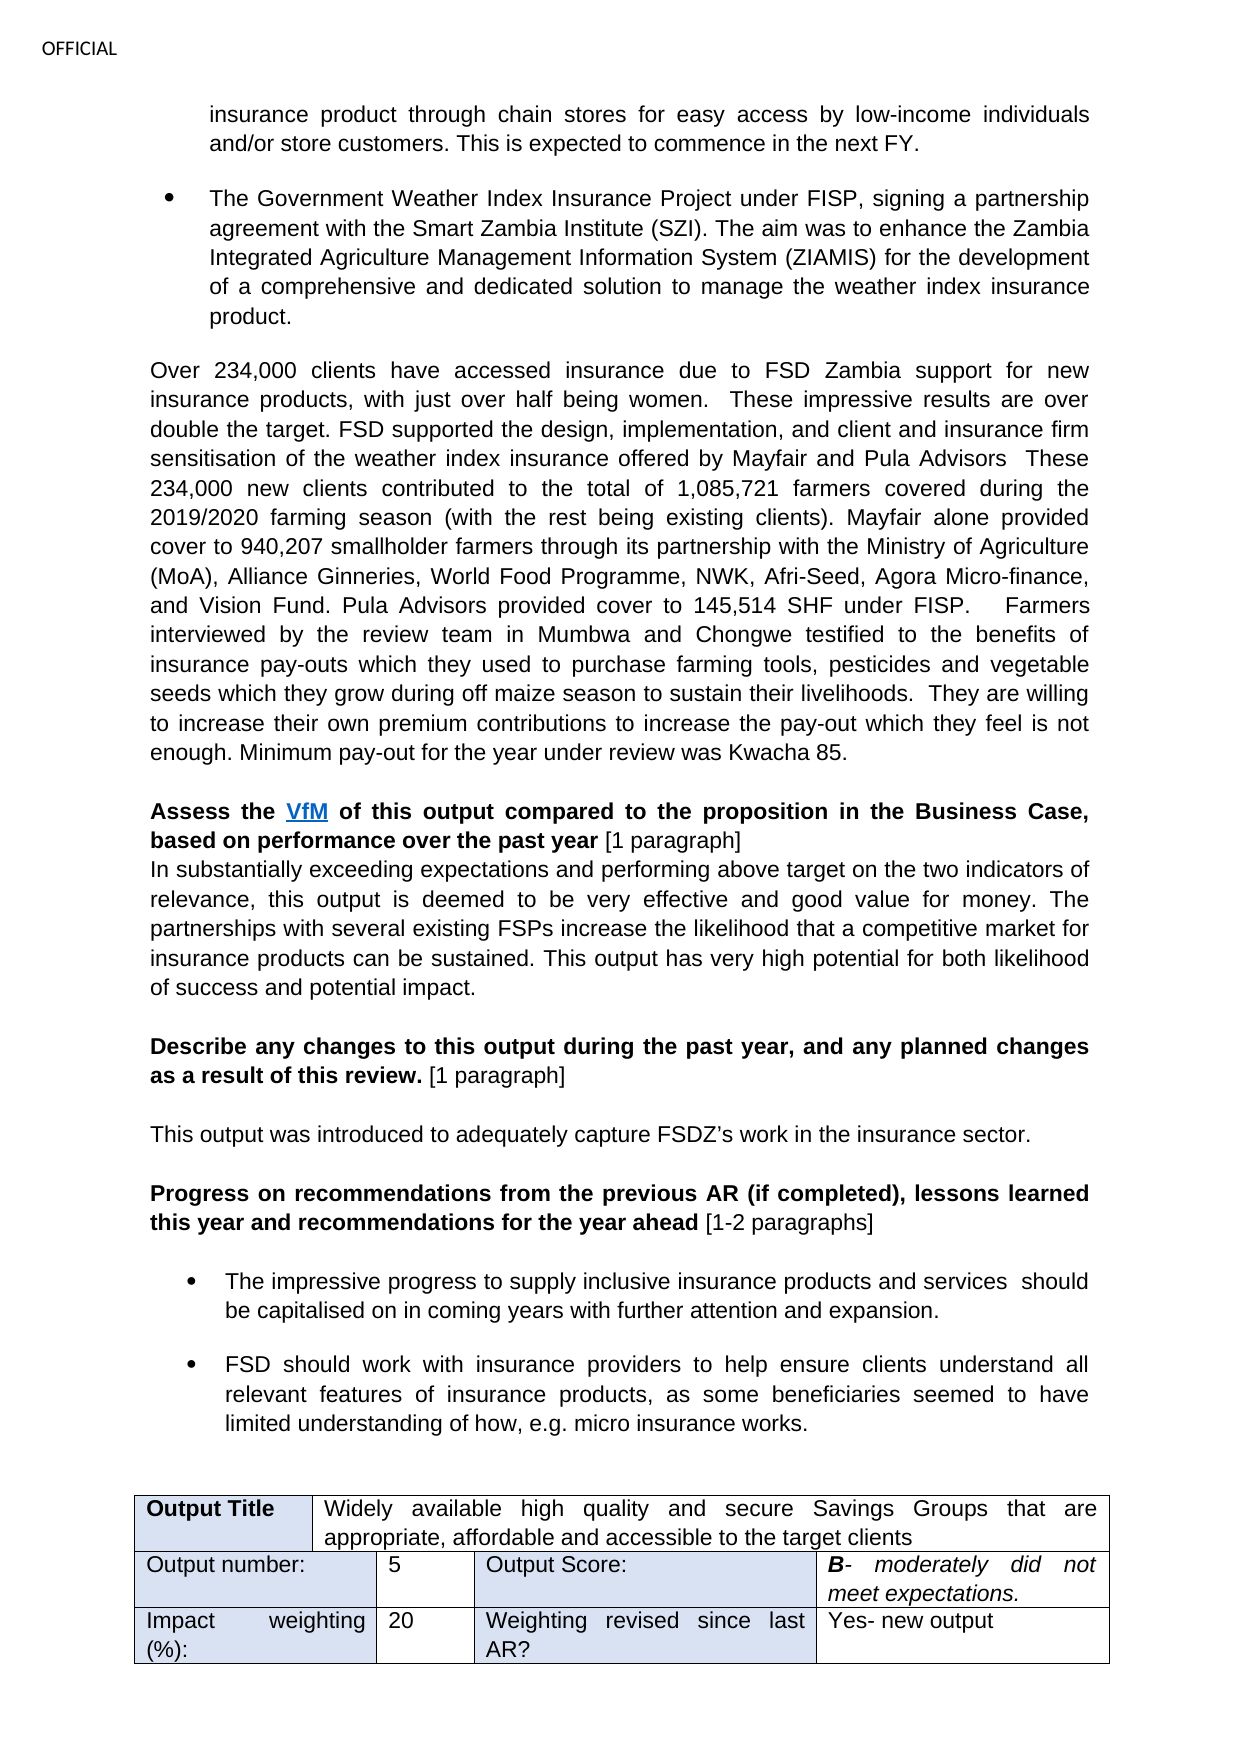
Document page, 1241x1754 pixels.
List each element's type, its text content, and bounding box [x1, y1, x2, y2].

text Progress on recommendations from the previous AR (if completed), lessons learned this year and recommendations for the year ahead [1-2 paragraphs] [150, 1180, 1090, 1235]
table_cell 20 [377, 1608, 474, 1663]
list The Government Weather Index Insurance Project under FISP, signing a partnership agreement with the Smart Zambia Institute (SZI). The aim was to enhance the Zambia Integrated Agriculture Management Information System (ZIAMIS) for the development of a comprehensive and dedicated solution to manage the weather index insurance product. [165, 185, 1090, 329]
text Assess the VfM of this output compared to the proposition in the Business Case, based on performance over the past year [1 paragraph] [150, 798, 1090, 853]
table_cell Output number: [135, 1552, 376, 1607]
text Over 234,000 clients have accessed insurance due to FSD Zambia support for new insurance products, with just over half being women. These impressive results are over double the target. FSD supported the design, implementation, and client and insurance firm sensitisation of the weather index insurance offered by Mayfair and Pula Advisors These 234,000 new clients contributed to the total of 1,085,721 farmers covered during the 2019/2020 farming season (with the rest being existing clients). Mayfair alone provided cover to 940,207 smallholder farmers through its partnership with the Ministry of Agriculture (MoA), Alliance Ginneries, World Food Programme, NWK, Afri-Seed, Agora Micro-finance, and Vision Fund. Pula Advisors provided cover to 145,514 SHF under FISP. Farmers interviewed by the review team in Mumbwa and Chongwe testified to the benefits of insurance pay-outs which they used to purchase farming tools, pesticides and vegetable seeds which they grow during off maize season to sustain their livelihoods. They are willing to increase their own premium contributions to increase the pay-out which they feel is not enough. Minimum pay-out for the year under review was Kwacha 85. [150, 358, 1090, 765]
table_cell Yes- new output [817, 1608, 1109, 1663]
list FSD should work with insurance providers to help ensure clients understand all relevant features of insurance products, as some beneficiaries seemed to have limited understanding of how, e.g. micro insurance works. [187, 1352, 1090, 1437]
list insurance product through chain stores for easy access by low-income individuals and/or store customers. This is expected to commence in the next FY. [165, 102, 1090, 157]
table_cell B- moderately did not meet expectations. [817, 1552, 1109, 1607]
table_cell Weighting revised since last AR? [475, 1608, 816, 1663]
text In substantially exceeding expectations and performing above target on the two indicators of relevance, this output is deemed to be very effective and good value for money. The partnerships with several existing FSPs increase the likelihood that a competitive market for insurance products can be sustained. This output has very high potential for both likelihood of success and potential impact. [150, 857, 1090, 1000]
table_cell 5 [377, 1552, 474, 1607]
table_header Widely available high quality and secure Savings Groups that are appropriate, affordable and accessible to the target clients [313, 1496, 1109, 1551]
table_cell Output Score: [475, 1552, 816, 1607]
text This output was introduced to adequately capture FSDZ’s work in the insurance sector. [150, 1122, 1090, 1147]
list The impressive progress to supply inclusive insurance products and services should be capitalised on in coming years with further attention and expansion. [187, 1268, 1090, 1323]
table_header Output Title [135, 1496, 312, 1551]
table_cell Impact weighting (%): [135, 1608, 376, 1663]
text Describe any changes to this output during the past year, and any planned changes as a result of this review. [1 paragraph] [150, 1033, 1090, 1088]
